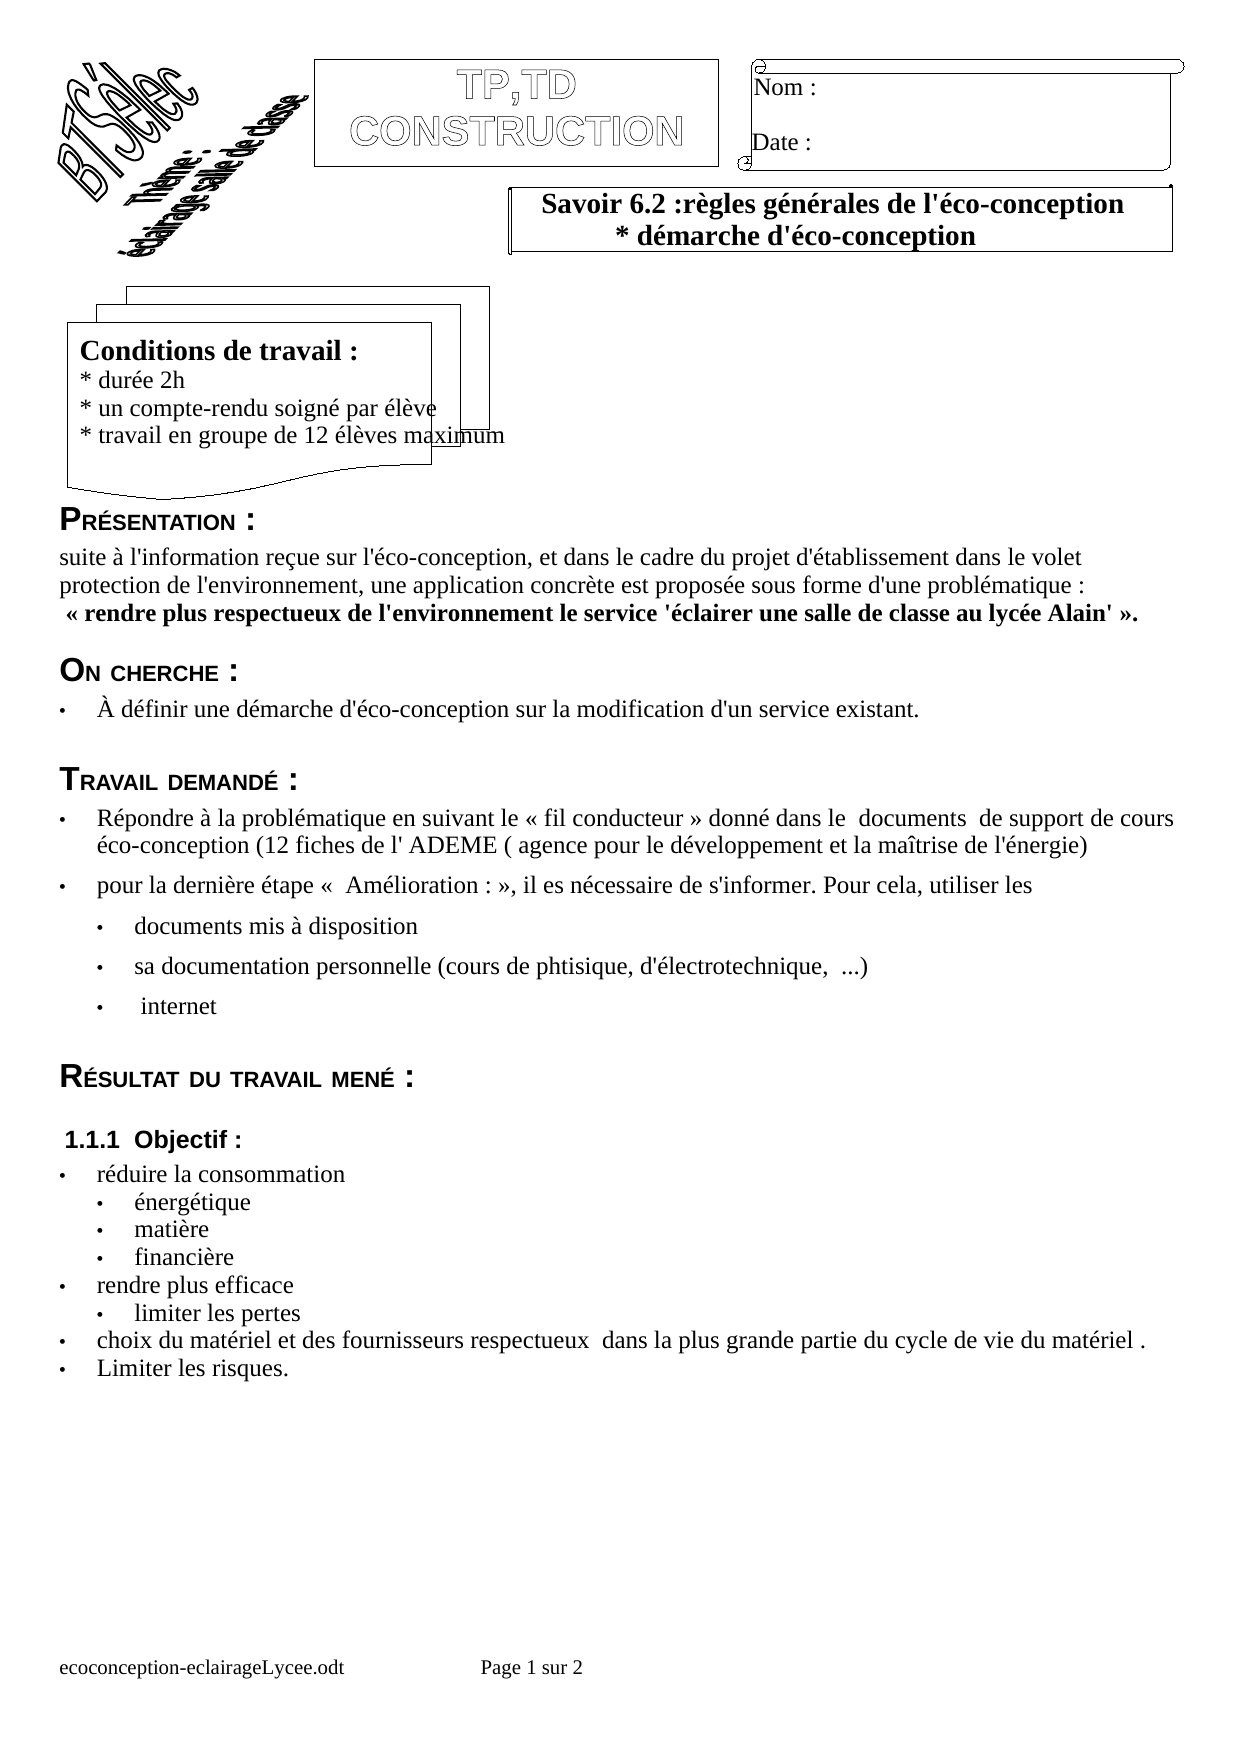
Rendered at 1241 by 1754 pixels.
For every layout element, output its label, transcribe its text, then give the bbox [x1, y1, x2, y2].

list documents mis à disposition [97, 912, 1181, 939]
text Travail demandé : [59, 760, 1181, 797]
list Limiter les risques. [59, 1354, 1181, 1382]
list limiter les pertes [97, 1299, 1181, 1326]
text suite à l'information reçue sur l'éco-conception, et dans le cadre du projet d'établissement dans le volet protection de l'environnement, une application concrète est proposée sous forme d'une problématique : [59, 543, 1181, 599]
list énergétique [97, 1188, 1181, 1216]
text Tp,td construction [331, 61, 703, 154]
list sa documentation personnelle (cours de phtisique, d'électrotechnique, ...) [97, 952, 1181, 980]
list matière [97, 1216, 1181, 1243]
text On cherche : [59, 651, 1181, 689]
list À définir une démarche d'éco-conception sur la modification d'un service existant. [59, 695, 1181, 723]
list rendre plus efficace [59, 1271, 1181, 1299]
list réduire la consommation [59, 1160, 1181, 1188]
list pour la dernière étape « Amélioration : », il es nécessaire de s'informer. Pour cela, utiliser les [59, 872, 1181, 899]
text « rendre plus respectueux de l'environnement le service 'éclairer une salle de classe au lycée Alain' ». [59, 599, 1181, 626]
list internet [97, 992, 1181, 1020]
list financière [97, 1243, 1181, 1271]
text Présentation : [59, 84, 1181, 537]
list Répondre à la problématique en suivant le « fil conducteur » donné dans le documents de support de cours éco-conception (12 fiches de l' ADEME ( agence pour le développement et la maîtrise de l'énergie) [59, 804, 1181, 859]
text Résultat du travail mené : [59, 1057, 1181, 1095]
subtitle Objectif : [59, 1126, 1181, 1154]
list choix du matériel et des fournisseurs respectueux dans la plus grande partie du cycle de vie du matériel . [59, 1326, 1181, 1354]
